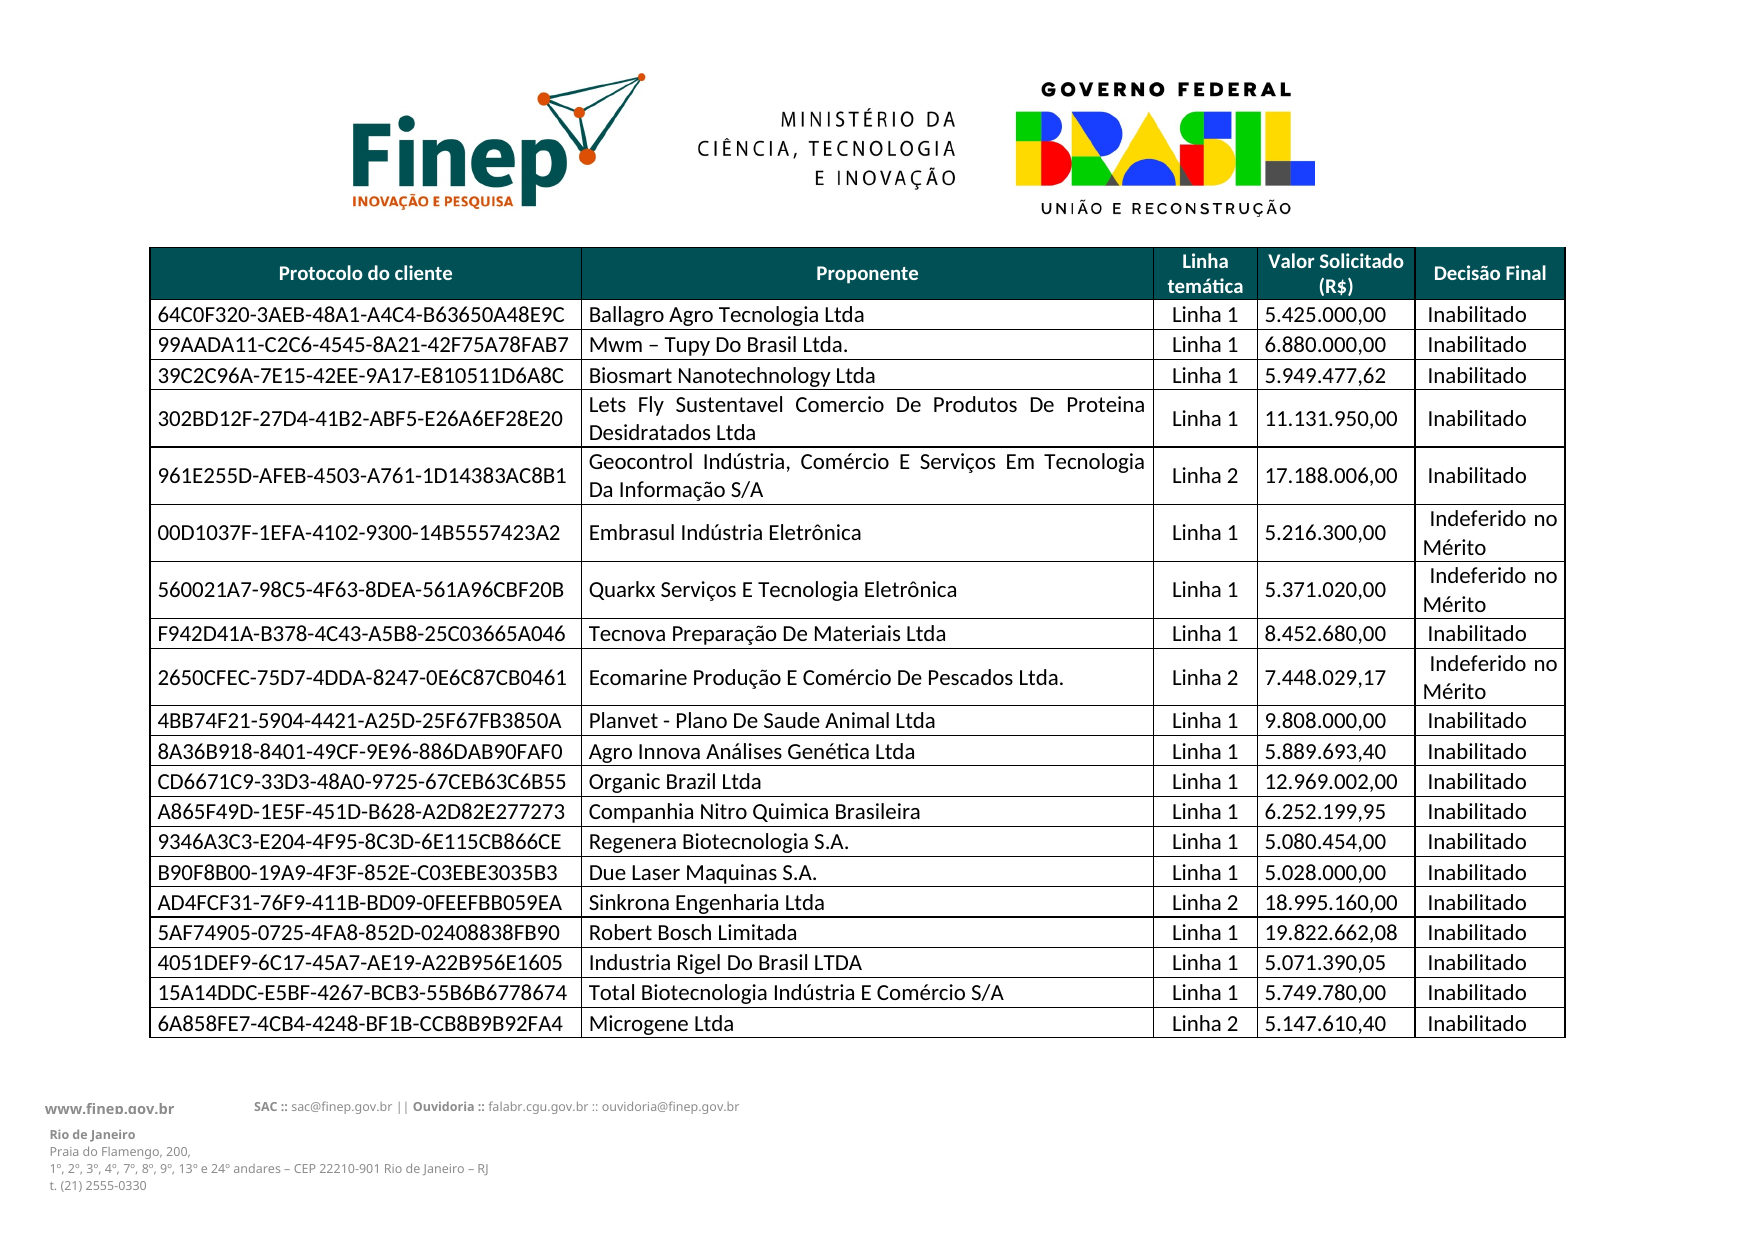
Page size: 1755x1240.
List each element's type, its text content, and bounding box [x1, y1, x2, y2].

table_cell 9346A3C3-E204-4F95-8C3D-6E115CB866CE [151, 827, 581, 856]
table_cell Linha 1 [1154, 390, 1257, 446]
table_cell 64C0F320-3AEB-48A1-A4C4-B63650A48E9C [151, 300, 581, 329]
table_cell Linha 1 [1154, 505, 1257, 561]
table_cell 6A858FE7-4CB4-4248-BF1B-CCB8B9B92FA4 [151, 1008, 581, 1037]
table_cell Inabilitado [1416, 948, 1564, 977]
table_cell Linha 1 [1154, 706, 1257, 735]
table_cell 7.448.029,17 [1258, 649, 1414, 705]
table_cell Inabilitado [1416, 797, 1564, 826]
table_cell 5.889.693,40 [1258, 736, 1414, 765]
table_cell Inabilitado [1416, 766, 1564, 796]
table_cell Indeferido no Mérito [1416, 649, 1564, 705]
table_header Linha temática [1154, 248, 1257, 299]
table_cell 8A36B918-8401-49CF-9E96-886DAB90FAF0 [151, 736, 581, 765]
table_header Valor Solicitado (R$) [1258, 248, 1414, 299]
table_cell 39C2C96A-7E15-42EE-9A17-E810511D6A8C [151, 360, 581, 389]
table_cell Inabilitado [1416, 918, 1564, 947]
table_cell Inabilitado [1416, 887, 1564, 916]
table_cell Robert Bosch Limitada [582, 918, 1153, 947]
table_cell 6.252.199,95 [1258, 797, 1414, 826]
table_cell Inabilitado [1416, 857, 1564, 886]
table_cell Organic Brazil Ltda [582, 766, 1153, 796]
table_cell 12.969.002,00 [1258, 766, 1414, 796]
table_cell Inabilitado [1416, 706, 1564, 735]
table_cell 5.080.454,00 [1258, 827, 1414, 856]
table_cell Inabilitado [1416, 330, 1564, 359]
table_cell 5.147.610,40 [1258, 1008, 1414, 1037]
table_cell Inabilitado [1416, 978, 1564, 1007]
table_cell 11.131.950,00 [1258, 390, 1414, 446]
table_cell Inabilitado [1416, 736, 1564, 765]
table_cell 8.452.680,00 [1258, 619, 1414, 648]
table_cell CD6671C9-33D3-48A0-9725-67CEB63C6B55 [151, 766, 581, 796]
table_cell F942D41A-B378-4C43-A5B8-25C03665A046 [151, 619, 581, 648]
table_cell B90F8B00-19A9-4F3F-852E-C03EBE3035B3 [151, 857, 581, 886]
table_header Decisão Final [1416, 247, 1564, 299]
table_cell 9.808.000,00 [1258, 706, 1414, 735]
table_header Proponente [582, 248, 1153, 299]
table_cell Companhia Nitro Quimica Brasileira [582, 797, 1153, 826]
table_cell 5.216.300,00 [1258, 505, 1414, 561]
table_header Protocolo do cliente [151, 248, 581, 299]
table_cell Lets Fly Sustentavel Comercio De Produtos De Proteina Desidratados Ltda [582, 390, 1153, 446]
table_cell 19.822.662,08 [1258, 918, 1414, 947]
table_cell Linha 1 [1154, 766, 1257, 796]
table_cell 6.880.000,00 [1258, 330, 1414, 359]
table_cell Linha 1 [1154, 948, 1257, 977]
table_cell Planvet - Plano De Saude Animal Ltda [582, 706, 1153, 735]
table_cell Linha 1 [1154, 918, 1257, 947]
table_cell Linha 2 [1154, 448, 1257, 503]
table_cell Inabilitado [1416, 300, 1564, 329]
table_cell Sinkrona Engenharia Ltda [582, 887, 1153, 916]
table_cell Linha 1 [1154, 827, 1257, 856]
table_cell Inabilitado [1416, 390, 1564, 446]
table_cell Inabilitado [1416, 827, 1564, 856]
table_cell Quarkx Serviços E Tecnologia Eletrônica [582, 562, 1153, 618]
table_cell Linha 1 [1154, 562, 1257, 618]
table_cell 15A14DDC-E5BF-4267-BCB3-55B6B6778674 [151, 978, 581, 1007]
table_cell 5.425.000,00 [1258, 300, 1414, 329]
table_cell Inabilitado [1416, 619, 1564, 648]
table_cell 5.028.000,00 [1258, 857, 1414, 886]
table_cell 00D1037F-1EFA-4102-9300-14B5557423A2 [151, 505, 581, 561]
table_cell Indeferido no Mérito [1416, 505, 1564, 561]
table_cell 17.188.006,00 [1258, 448, 1414, 503]
table_cell Mwm – Tupy Do Brasil Ltda. [582, 330, 1153, 359]
table_cell 302BD12F-27D4-41B2-ABF5-E26A6EF28E20 [151, 390, 581, 446]
table_cell Total Biotecnologia Indústria E Comércio S/A [582, 978, 1153, 1007]
table_cell Agro Innova Análises Genética Ltda [582, 736, 1153, 765]
table_cell Industria Rigel Do Brasil LTDA [582, 948, 1153, 977]
table_cell Linha 1 [1154, 797, 1257, 826]
table_cell Embrasul Indústria Eletrônica [582, 505, 1153, 561]
table_cell Linha 1 [1154, 330, 1257, 359]
table_cell 2650CFEC-75D7-4DDA-8247-0E6C87CB0461 [151, 649, 581, 705]
table_cell 5.749.780,00 [1258, 978, 1414, 1007]
table_cell Linha 2 [1154, 1008, 1257, 1037]
table_cell 5.071.390,05 [1258, 948, 1414, 977]
table_cell Indeferido no Mérito [1416, 562, 1564, 618]
table_cell 18.995.160,00 [1258, 887, 1414, 916]
table_cell 4051DEF9-6C17-45A7-AE19-A22B956E1605 [151, 948, 581, 977]
table_cell Linha 1 [1154, 978, 1257, 1007]
table_cell Ecomarine Produção E Comércio De Pescados Ltda. [582, 649, 1153, 705]
table_cell Biosmart Nanotechnology Ltda [582, 360, 1153, 389]
table_cell Linha 1 [1154, 360, 1257, 389]
table_cell Linha 2 [1154, 649, 1257, 705]
table_cell 99AADA11-C2C6-4545-8A21-42F75A78FAB7 [151, 330, 581, 359]
table_cell Linha 1 [1154, 300, 1257, 329]
table_cell Regenera Biotecnologia S.A. [582, 827, 1153, 856]
table_cell 560021A7-98C5-4F63-8DEA-561A96CBF20B [151, 562, 581, 618]
table_cell Tecnova Preparação De Materiais Ltda [582, 619, 1153, 648]
table_cell 5AF74905-0725-4FA8-852D-02408838FB90 [151, 918, 581, 947]
table_cell Due Laser Maquinas S.A. [582, 857, 1153, 886]
table_cell 961E255D-AFEB-4503-A761-1D14383AC8B1 [151, 448, 581, 503]
table_cell Inabilitado [1416, 1008, 1564, 1037]
table_cell Linha 1 [1154, 619, 1257, 648]
table_cell AD4FCF31-76F9-411B-BD09-0FEEFBB059EA [151, 887, 581, 916]
table_cell 5.949.477,62 [1258, 360, 1414, 389]
table_cell Linha 2 [1154, 887, 1257, 916]
table_cell Ballagro Agro Tecnologia Ltda [582, 300, 1153, 329]
table_cell Inabilitado [1416, 360, 1564, 389]
table_cell Microgene Ltda [582, 1008, 1153, 1037]
table_cell 4BB74F21-5904-4421-A25D-25F67FB3850A [151, 706, 581, 735]
table_cell A865F49D-1E5F-451D-B628-A2D82E277273 [151, 797, 581, 826]
table_cell Linha 1 [1154, 857, 1257, 886]
table_cell 5.371.020,00 [1258, 562, 1414, 618]
table_cell Inabilitado [1416, 448, 1564, 503]
table_cell Linha 1 [1154, 736, 1257, 765]
table_cell Geocontrol Indústria, Comércio E Serviços Em Tecnologia Da Informação S/A [582, 448, 1153, 503]
